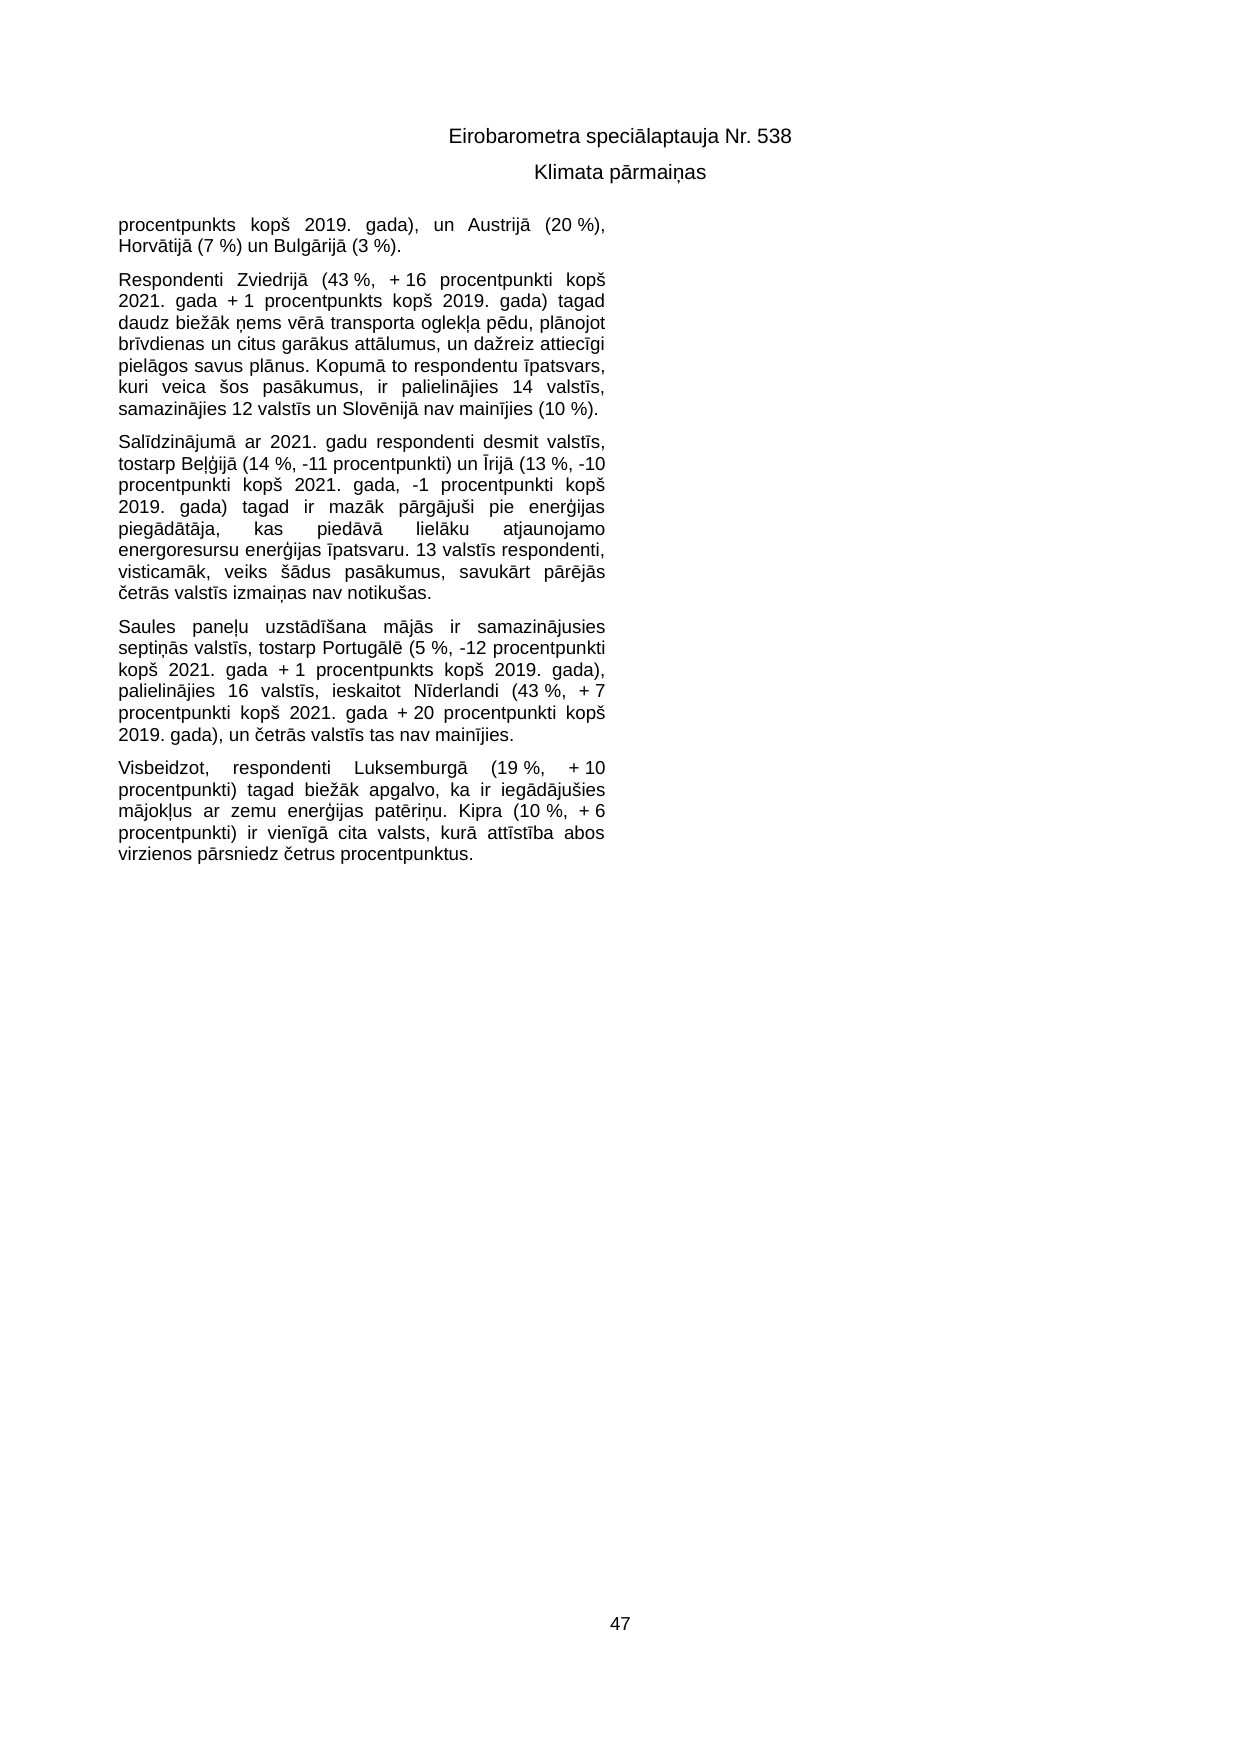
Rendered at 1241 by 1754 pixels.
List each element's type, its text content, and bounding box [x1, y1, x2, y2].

text procentpunkts kopš 2019. gada), un Austrijā (20 %), Horvātijā (7 %) un Bulgārijā (3 %). [118, 213, 605, 256]
text Respondenti Zviedrijā (43 %, + 16 procentpunkti kopš 2021. gada + 1 procentpunkts kopš 2019. gada) tagad daudz biežāk ņems vērā transporta oglekļa pēdu, plānojot brīvdienas un citus garākus attālumus, un dažreiz attiecīgi pielāgos savus plānus. Kopumā to respondentu īpatsvars, kuri veica šos pasākumus, ir palielinājies 14 valstīs, samazinājies 12 valstīs un Slovēnijā nav mainījies (10 %). [118, 268, 605, 419]
text Visbeidzot, respondenti Luksemburgā (19 %, + 10 procentpunkti) tagad biežāk apgalvo, ka ir iegādājušies mājokļus ar zemu enerģijas patēriņu. Kipra (10 %, + 6 procentpunkti) ir vienīgā cita valsts, kurā attīstība abos virzienos pārsniedz četrus procentpunktus. [118, 757, 605, 864]
text Salīdzinājumā ar 2021. gadu respondenti desmit valstīs, tostarp Beļģijā (14 %, -11 procentpunkti) un Īrijā (13 %, -10 procentpunkti kopš 2021. gada, -1 procentpunkti kopš 2019. gada) tagad ir mazāk pārgājuši pie enerģijas piegādātāja, kas piedāvā lielāku atjaunojamo energoresursu enerģijas īpatsvaru. 13 valstīs respondenti, visticamāk, veiks šādus pasākumus, savukārt pārējās četrās valstīs izmaiņas nav notikušas. [118, 431, 605, 604]
text Saules paneļu uzstādīšana mājās ir samazinājusies septiņās valstīs, tostarp Portugālē (5 %, -12 procentpunkti kopš 2021. gada + 1 procentpunkts kopš 2019. gada), palielinājies 16 valstīs, ieskaitot Nīderlandi (43 %, + 7 procentpunkti kopš 2021. gada + 20 procentpunkti kopš 2019. gada), un četrās valstīs tas nav mainījies. [118, 616, 605, 745]
